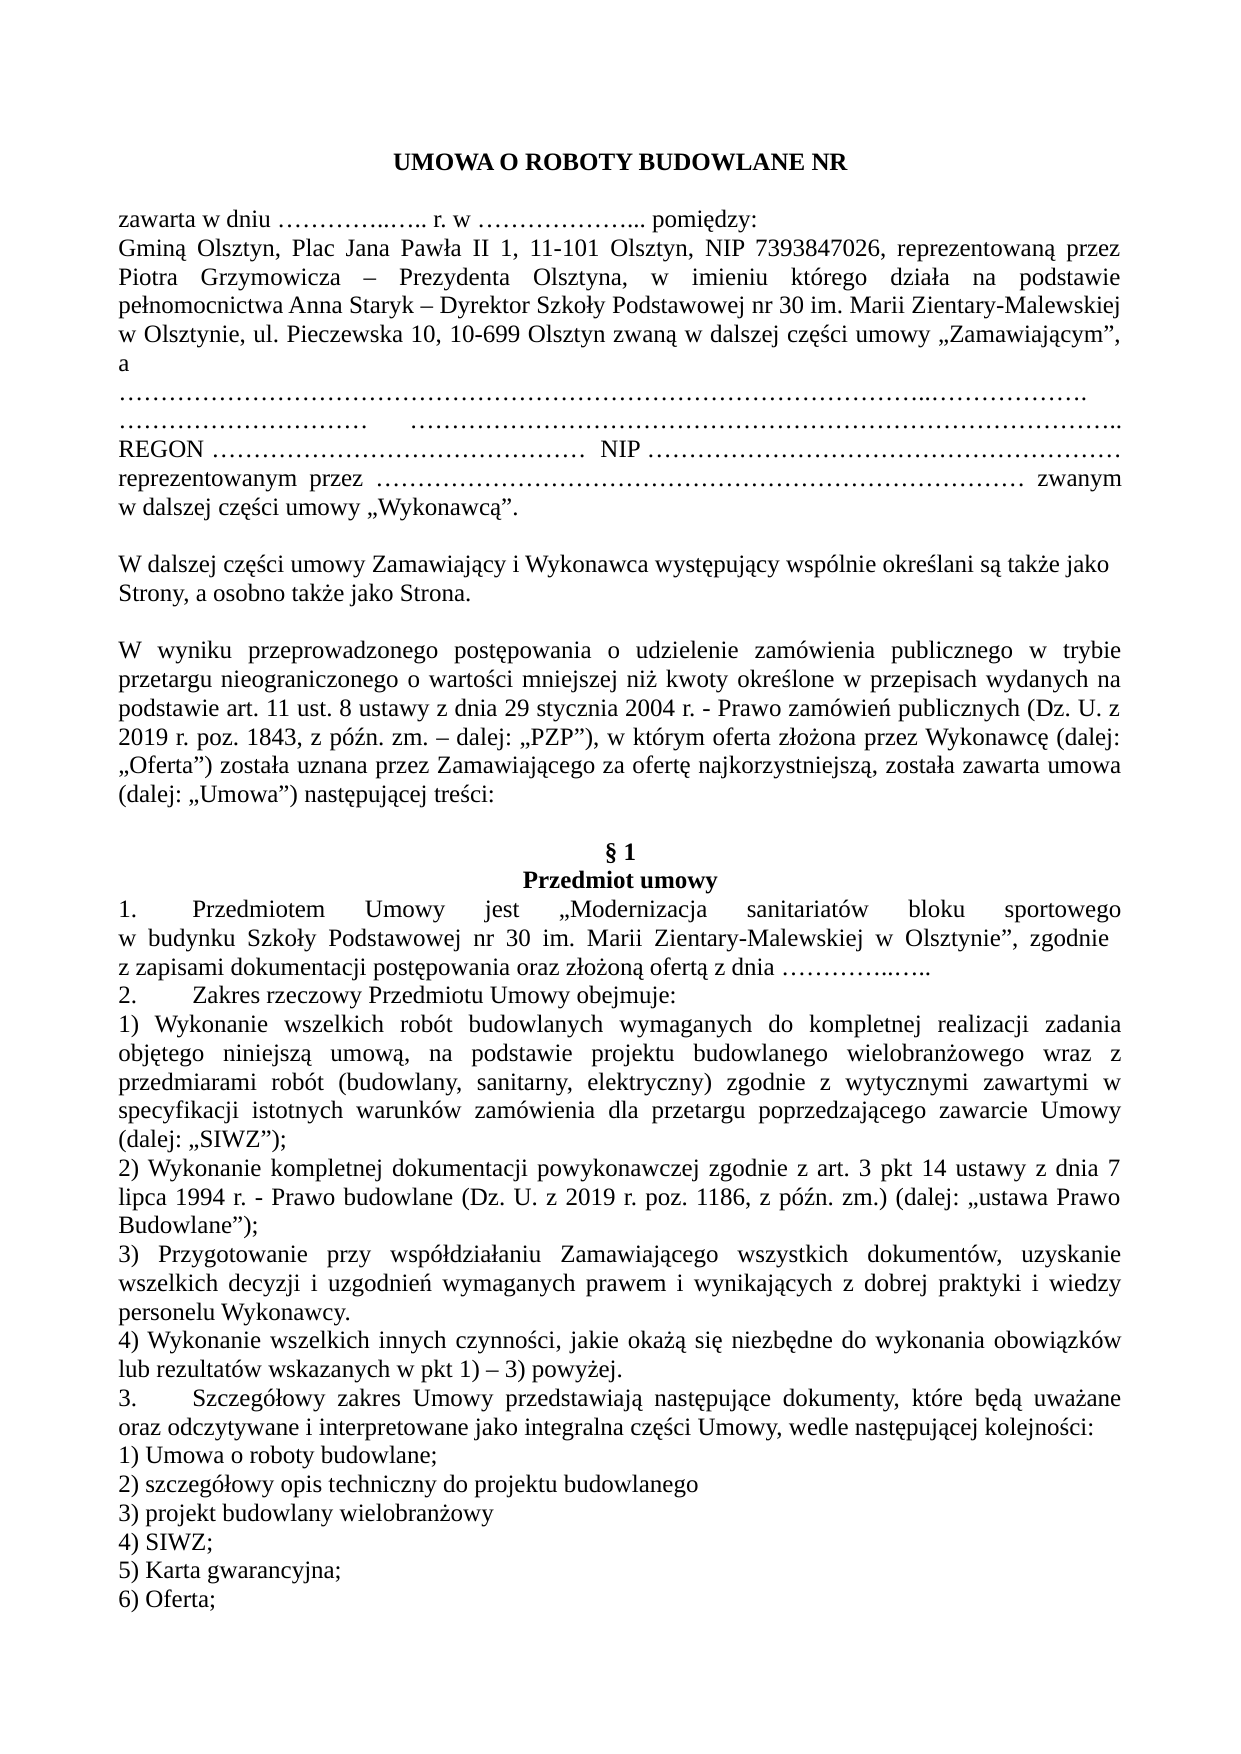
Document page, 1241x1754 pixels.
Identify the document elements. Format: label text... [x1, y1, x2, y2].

text W dalszej części umowy Zamawiający i Wykonawca występujący wspólnie określani są także jako [118, 549, 1122, 578]
text 4) Wykonanie wszelkich innych czynności, jakie okażą się niezbędne do wykonania obowiązków lub rezultatów wskazanych w pkt 1) – 3) powyżej. [118, 1326, 1122, 1383]
text 1. Przedmiotem Umowy jest „Modernizacja sanitariatów bloku sportowego w budynku Szkoły Podstawowej nr 30 im. Marii Zientary-Malewskiej w Olsztynie”, zgodnie z zapisami dokumentacji postępowania oraz złożoną ofertą z dnia …………..….. [118, 894, 1122, 981]
text ……………………………………………………………………………………..……………….………………………… ………………………………………………………………………….. REGON ……………………………………… NIP ………………………………………………… reprezentowanym przez …………………………………………………………………… zwanym w dalszej części umowy „Wykonawcą”. [118, 377, 1122, 521]
text 4) SIWZ; [118, 1527, 1122, 1556]
text 5) Karta gwarancyjna; [118, 1556, 1122, 1584]
text 3) Przygotowanie przy współdziałaniu Zamawiającego wszystkich dokumentów, uzyskanie wszelkich decyzji i uzgodnień wymaganych prawem i wynikających z dobrej praktyki i wiedzy personelu Wykonawcy. [118, 1239, 1122, 1326]
text § 1 [118, 837, 1122, 866]
text Gminą Olsztyn, Plac Jana Pawła II 1, 11-101 Olsztyn, NIP 7393847026, reprezentowaną przez Piotra Grzymowicza – Prezydenta Olsztyna, w imieniu którego działa na podstawie pełnomocnictwa Anna Staryk – Dyrektor Szkoły Podstawowej nr 30 im. Marii Zientary-Malewskiej w Olsztynie, ul. Pieczewska 10, 10-699 Olsztyn zwaną w dalszej części umowy „Zamawiającym”, a [118, 233, 1122, 377]
text 6) Oferta; [118, 1584, 1122, 1613]
text 1) Umowa o roboty budowlane; [118, 1441, 1122, 1469]
text 1) Wykonanie wszelkich robót budowlanych wymaganych do kompletnej realizacji zadania objętego niniejszą umową, na podstawie projektu budowlanego wielobranżowego wraz z przedmiarami robót (budowlany, sanitarny, elektryczny) zgodnie z wytycznymi zawartymi w specyfikacji istotnych warunków zamówienia dla przetargu poprzedzającego zawarcie Umowy (dalej: „SIWZ”); [118, 1009, 1122, 1153]
text 2) szczegółowy opis techniczny do projektu budowlanego [118, 1469, 1122, 1498]
text 3. Szczegółowy zakres Umowy przedstawiają następujące dokumenty, które będą uważane oraz odczytywane i interpretowane jako integralna części Umowy, wedle następującej kolejności: [118, 1383, 1122, 1441]
text 3) projekt budowlany wielobranżowy [118, 1498, 1122, 1527]
text W wyniku przeprowadzonego postępowania o udzielenie zamówienia publicznego w trybie przetargu nieograniczonego o wartości mniejszej niż kwoty określone w przepisach wydanych na podstawie art. 11 ust. 8 ustawy z dnia 29 stycznia 2004 r. - Prawo zamówień publicznych (Dz. U. z 2019 r. poz. 1843, z późn. zm. – dalej: „PZP”), w którym oferta złożona przez Wykonawcę (dalej: „Oferta”) została uznana przez Zamawiającego za ofertę najkorzystniejszą, została zawarta umowa (dalej: „Umowa”) następującej treści: [118, 636, 1122, 808]
text zawarta w dniu …………..….. r. w ………………... pomiędzy: [118, 204, 1122, 233]
text Strony, a osobno także jako Strona. [118, 578, 1122, 607]
text Przedmiot umowy [118, 866, 1122, 894]
text 2. Zakres rzeczowy Przedmiotu Umowy obejmuje: [118, 981, 1122, 1009]
text UMOWA O ROBOTY BUDOWLANE NR [118, 147, 1122, 176]
text 2) Wykonanie kompletnej dokumentacji powykonawczej zgodnie z art. 3 pkt 14 ustawy z dnia 7 lipca 1994 r. - Prawo budowlane (Dz. U. z 2019 r. poz. 1186, z późn. zm.) (dalej: „ustawa Prawo Budowlane”); [118, 1153, 1122, 1239]
